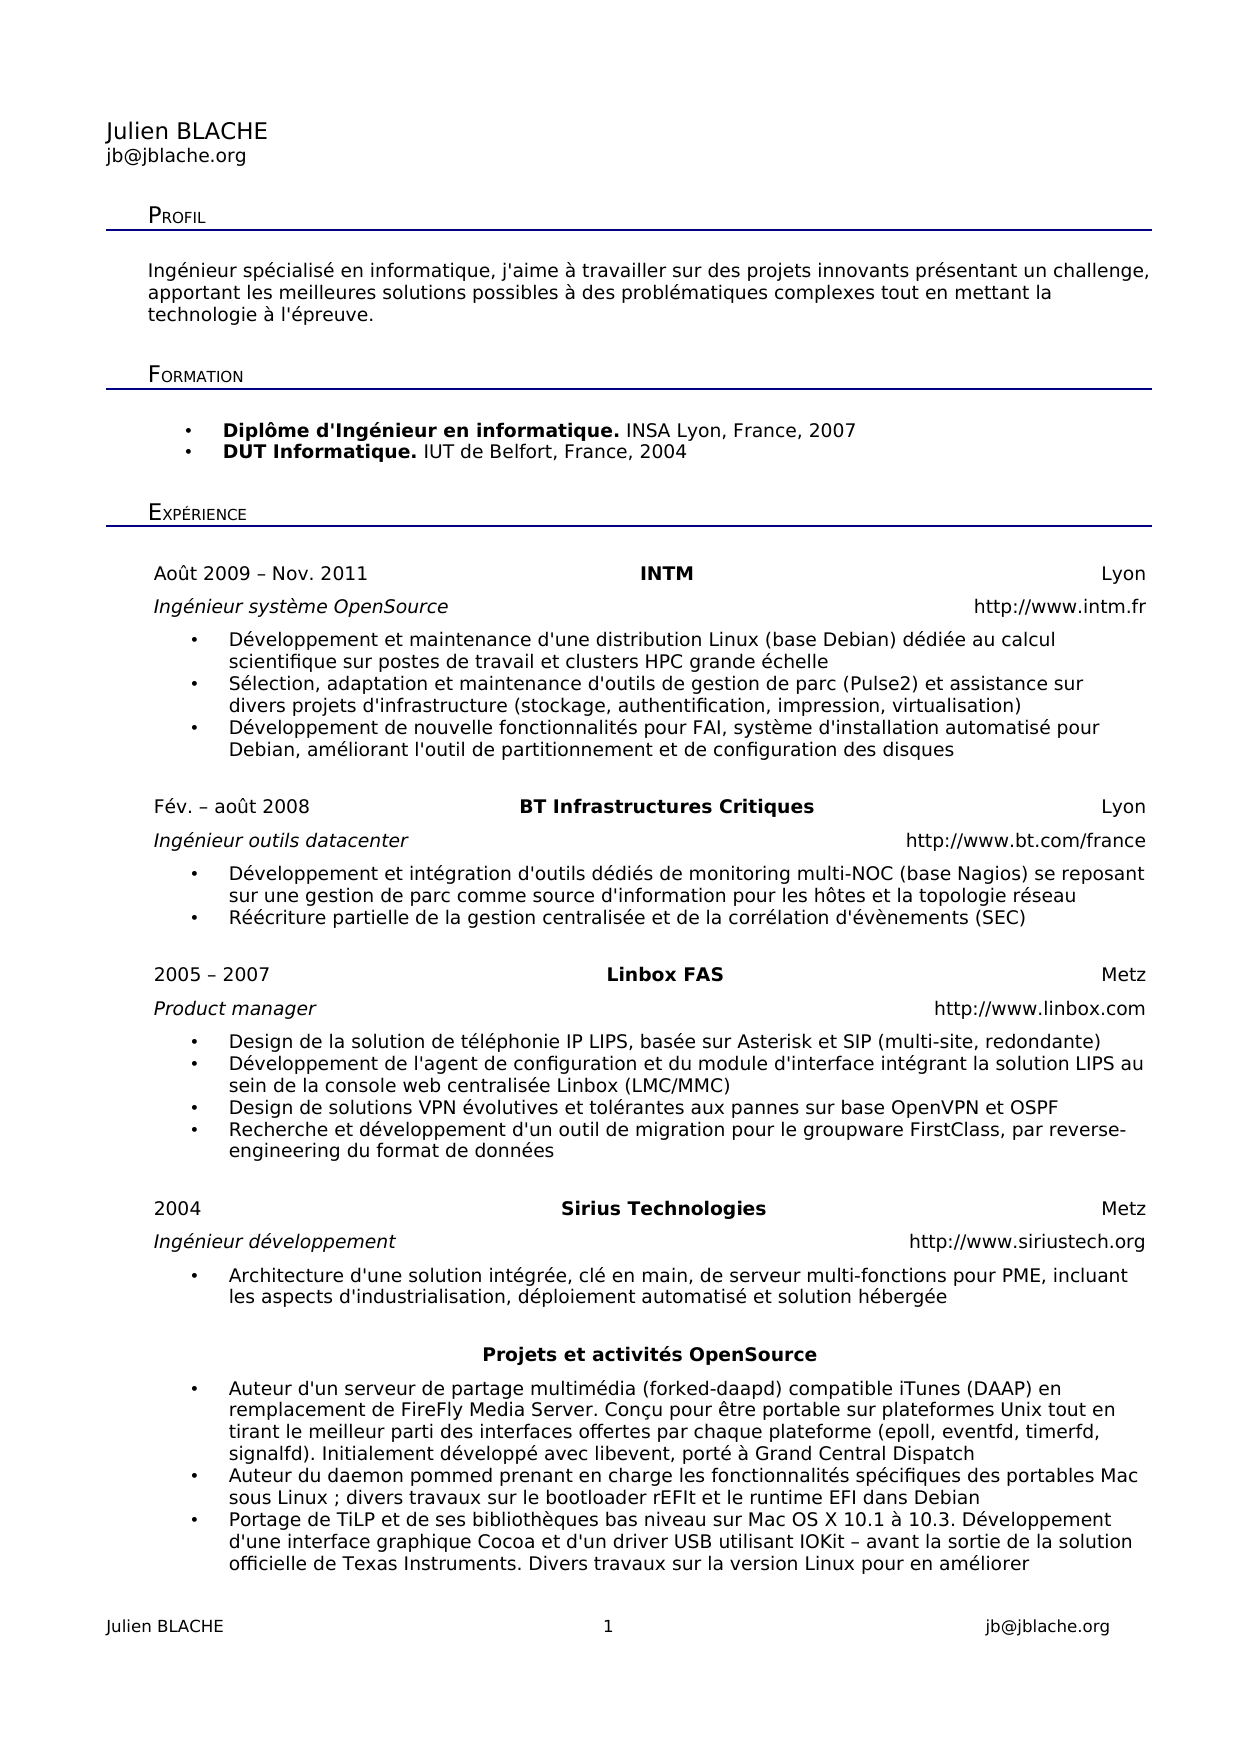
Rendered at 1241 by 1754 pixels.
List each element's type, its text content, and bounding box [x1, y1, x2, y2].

list DUT Informatique. IUT de Belfort, France, 2004 [185, 441, 1152, 463]
table_header BT Infrastructures Critiques [388, 791, 946, 824]
table_cell Auteur d'un serveur de partage multimédia (forked-daapd) compatible iTunes (DAAP) en remplacement de FireFly Media Server. Conçu pour être portable sur plateformes Unix tout en tirant le meilleur parti des interfaces offertes par chaque plateforme (epoll, eventfd, timerfd, signalfd). Initialement développé avec libevent, porté à Grand Central Dispatch Auteur du daemon pommed prenant en charge les fonctionnalités spécifiques des portables Mac sous Linux ; divers travaux sur le bootloader rEFIt et le runtime EFI dans Debian Portage de TiLP et de ses bibliothèques bas niveau sur Mac OS X 10.1 à 10.3. Développement d'une interface graphique Cocoa et d'un driver USB utilisant IOKit – avant la sortie de la solution officielle de Texas Instruments. Divers travaux sur la version Linux pour en améliorer [148, 1372, 1152, 1580]
table_header 2004 [148, 1192, 383, 1226]
table_header INTM [388, 557, 946, 590]
table_header Linbox FAS [386, 959, 944, 992]
table_cell Product manager [148, 992, 843, 1025]
table_cell Ingénieur système OpenSource [148, 590, 843, 624]
table_header Lyon [946, 791, 1152, 824]
table_header 2005 – 2007 [148, 959, 386, 992]
text Profil [106, 202, 1152, 229]
text Ingénieur spécialisé en informatique, j'aime à travailler sur des projets innovants présentant un challenge, apportant les meilleures solutions possibles à des problématiques complexes tout en mettant la technologie à l'épreuve. [148, 260, 1152, 326]
table_header Sirius Technologies [383, 1192, 944, 1226]
table_cell Ingénieur développement [148, 1226, 856, 1259]
table_cell http://www.siriustech.org [856, 1226, 1152, 1259]
text jb@jblache.org [106, 145, 1152, 167]
list Diplôme d'Ingénieur en informatique. INSA Lyon, France, 2007 [185, 419, 1152, 441]
table_cell Développement et intégration d'outils dédiés de monitoring multi-NOC (base Nagios) se reposant sur une gestion de parc comme source d'information pour les hôtes et la topologie réseau Réécriture partielle de la gestion centralisée et de la corrélation d'évènements (SEC) [148, 857, 1152, 934]
table_cell Développement et maintenance d'une distribution Linux (base Debian) dédiée au calcul scientifique sur postes de travail et clusters HPC grande échelle Sélection, adaptation et maintenance d'outils de gestion de parc (Pulse2) et assistance sur divers projets d'infrastructure (stockage, authentification, impression, virtualisation) Développement de nouvelle fonctionnalités pour FAI, système d'installation automatisé pour Debian, améliorant l'outil de partitionnement et de configuration des disques [148, 624, 1152, 766]
table_header Fév. – août 2008 [148, 791, 388, 824]
table_cell http://www.linbox.com [844, 992, 1152, 1025]
table_cell Architecture d'une solution intégrée, clé en main, de serveur multi-fonctions pour PME, incluant les aspects d'industrialisation, déploiement automatisé et solution hébergée [148, 1259, 1152, 1314]
table_cell http://www.intm.fr [844, 590, 1152, 624]
table_cell http://www.bt.com/france [844, 824, 1152, 857]
table_header Août 2009 – Nov. 2011 [148, 557, 388, 590]
table_cell Ingénieur outils datacenter [148, 824, 843, 857]
table_header Metz [944, 959, 1152, 992]
table_header Metz [944, 1192, 1152, 1226]
text Julien BLACHE [106, 118, 1152, 145]
text Formation [106, 361, 1152, 388]
table_cell Design de la solution de téléphonie IP LIPS, basée sur Asterisk et SIP (multi-site, redondante) Développement de l'agent de configuration et du module d'interface intégrant la solution LIPS au sein de la console web centralisée Linbox (LMC/MMC) Design de solutions VPN évolutives et tolérantes aux pannes sur base OpenVPN et OSPF Recherche et développement d'un outil de migration pour le groupware FirstClass, par reverse-engineering du format de données [148, 1025, 1152, 1168]
text Expérience [106, 499, 1152, 525]
table_header Projets et activités OpenSource [148, 1339, 1152, 1372]
table_header Lyon [946, 557, 1152, 590]
